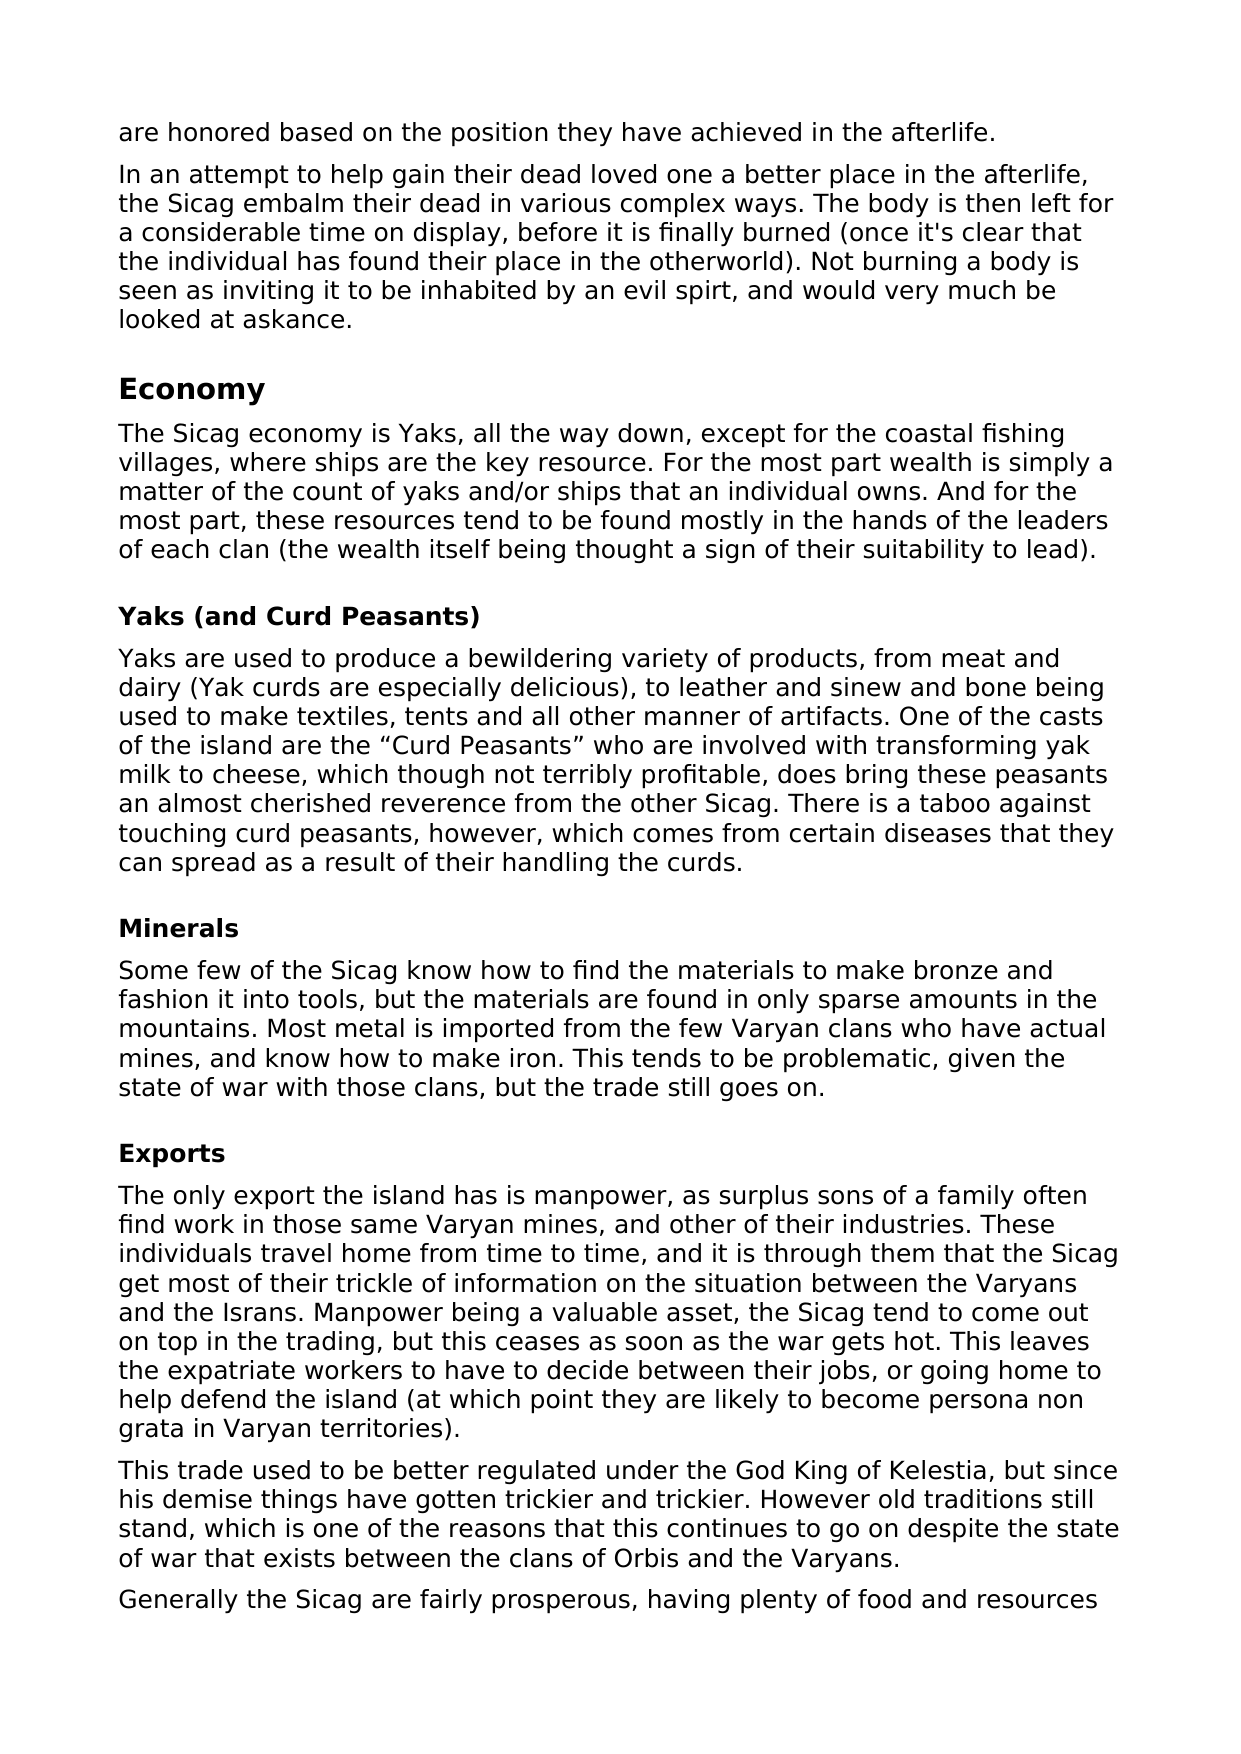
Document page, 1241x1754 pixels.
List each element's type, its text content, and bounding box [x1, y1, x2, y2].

text Some few of the Sicag know how to find the materials to make bronze and fashion it into tools, but the materials are found in only sparse amounts in the mountains. Most metal is imported from the few Varyan clans who have actual mines, and know how to make iron. This tends to be problematic, given the state of war with those clans, but the trade still goes on. [118, 956, 1122, 1102]
text Yaks are used to produce a bewildering variety of products, from meat and dairy (Yak curds are especially delicious), to leather and sinew and bone being used to make textiles, tents and all other manner of artifacts. One of the casts of the island are the “Curd Peasants” who are involved with transforming yak milk to cheese, which though not terribly profitable, does bring these peasants an almost cherished reverence from the other Sicag. There is a taboo against touching curd peasants, however, which comes from certain diseases that they can spread as a result of their handling the curds. [118, 644, 1122, 877]
subtitle Economy [118, 372, 1122, 406]
text This trade used to be better regulated under the God King of Kelestia, but since his demise things have gotten trickier and trickier. However old traditions still stand, which is one of the reasons that this continues to go on despite the state of war that exists between the clans of Orbis and the Varyans. [118, 1456, 1122, 1573]
subtitle Exports [118, 1139, 1122, 1169]
subtitle Yaks (and Curd Peasants) [118, 602, 1122, 631]
text In an attempt to help gain their dead loved one a better place in the afterlife, the Sicag embalm their dead in various complex ways. The body is then left for a considerable time on display, before it is finally burned (once it's clear that the individual has found their place in the otherworld). Not burning a body is seen as inviting it to be inhabited by an evil spirt, and would very much be looked at askance. [118, 160, 1122, 335]
text are honored based on the position they have achieved in the afterlife. [118, 118, 1122, 147]
text The Sicag economy is Yaks, all the way down, except for the coastal fishing villages, where ships are the key resource. For the most part wealth is simply a matter of the count of yaks and/or ships that an individual owns. And for the most part, these resources tend to be found mostly in the hands of the leaders of each clan (the wealth itself being thought a sign of their suitability to lead). [118, 419, 1122, 564]
text Generally the Sicag are fairly prosperous, having plenty of food and resources [118, 1585, 1122, 1614]
subtitle Minerals [118, 914, 1122, 944]
text The only export the island has is manpower, as surplus sons of a family often find work in those same Varyan mines, and other of their industries. These individuals travel home from time to time, and it is through them that the Sicag get most of their trickle of information on the situation between the Varyans and the Israns. Manpower being a valuable asset, the Sicag tend to come out on top in the trading, but this ceases as soon as the war gets hot. This leaves the expatriate workers to have to decide between their jobs, or going home to help defend the island (at which point they are likely to become persona non grata in Varyan territories). [118, 1181, 1122, 1444]
